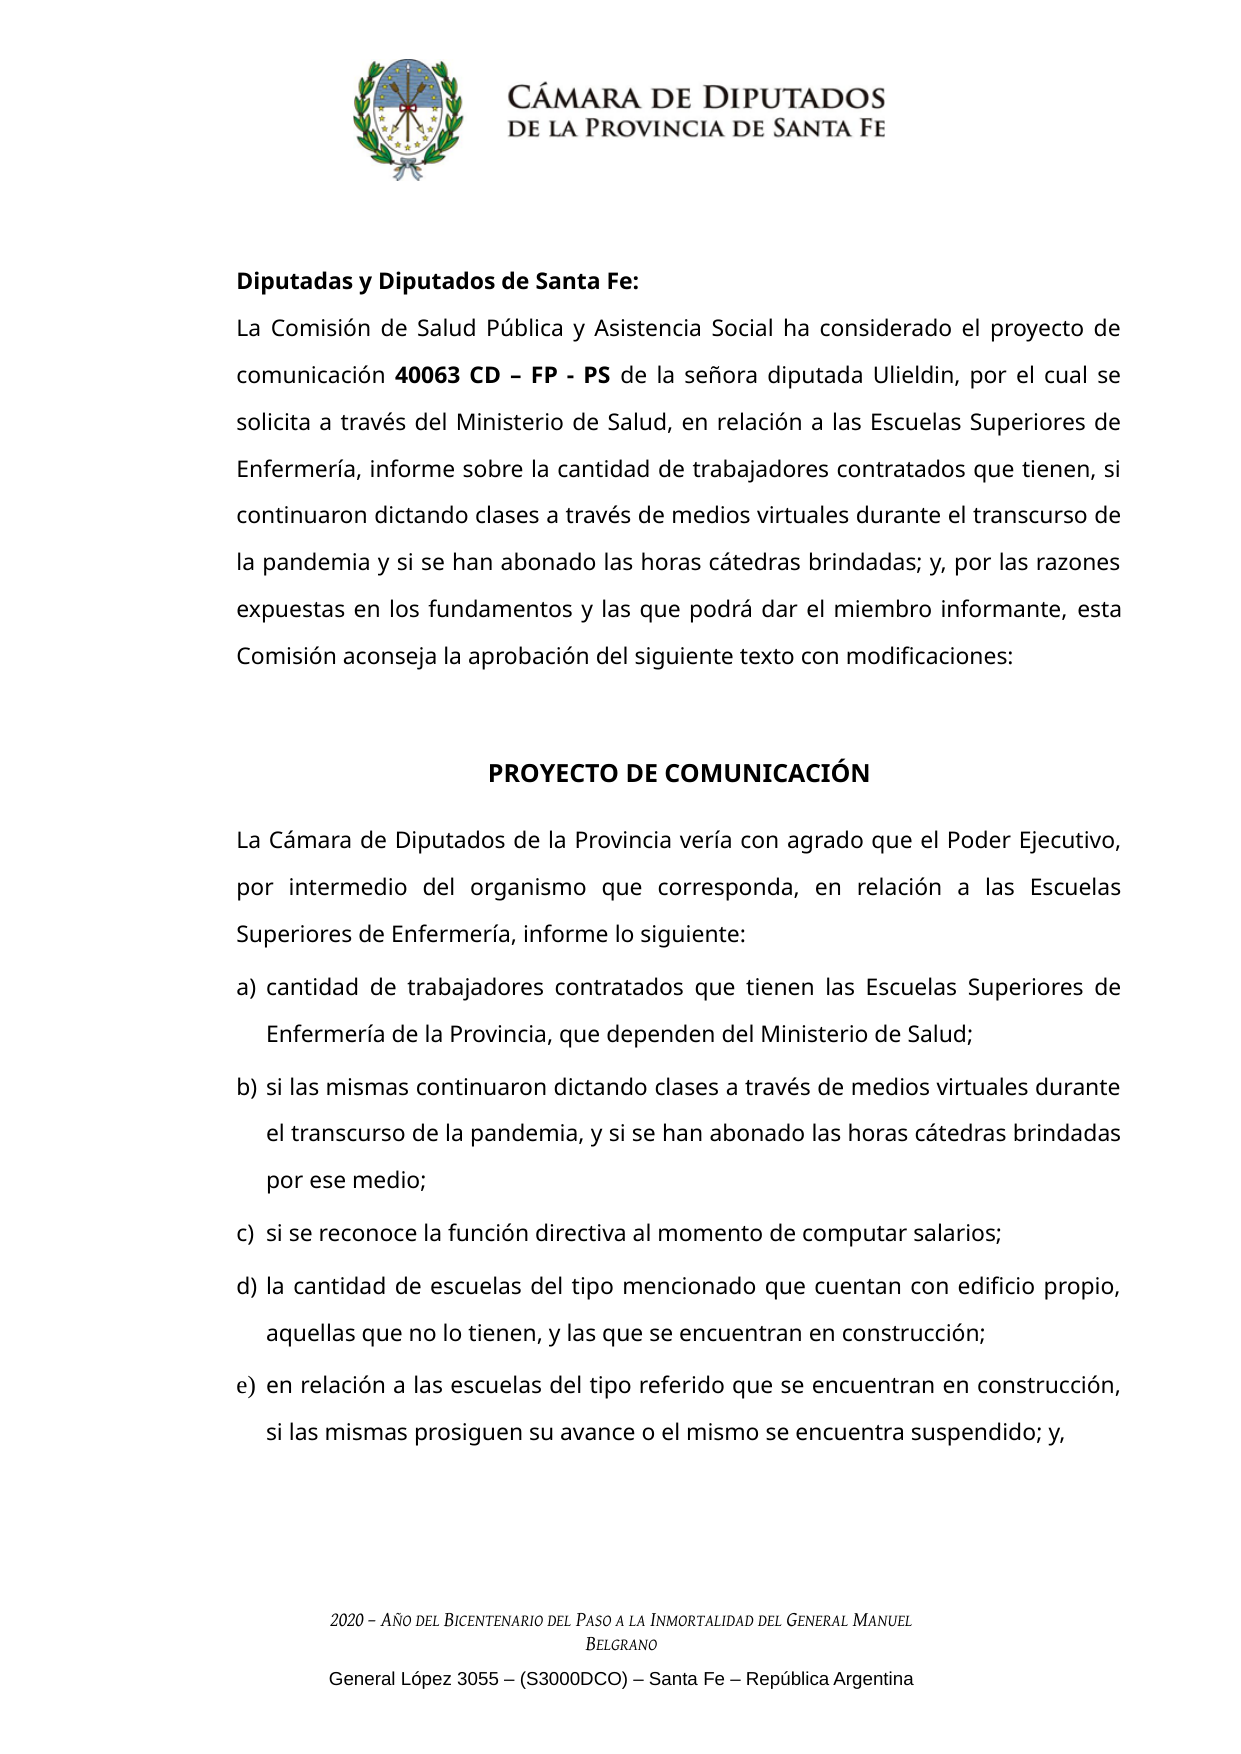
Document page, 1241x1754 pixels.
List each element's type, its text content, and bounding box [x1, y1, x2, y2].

list cantidad de trabajadores contratados que tienen las Escuelas Superiores de Enfermería de la Provincia, que dependen del Ministerio de Salud; [236, 971, 1122, 1049]
text La Comisión de Salud Pública y Asistencia Social ha considerado el proyecto de comunicación 40063 CD – FP - PS de la señora diputada Ulieldin, por el cual se solicita a través del Ministerio de Salud, en relación a las Escuelas Superiores de Enfermería, informe sobre la cantidad de trabajadores contratados que tienen, si continuaron dictando clases a través de medios virtuales durante el transcurso de la pandemia y si se han abonado las horas cátedras brindadas; y, por las razones expuestas en los fundamentos y las que podrá dar el miembro informante, esta Comisión aconseja la aprobación del siguiente texto con modificaciones: [236, 312, 1122, 671]
list si se reconoce la función directiva al momento de computar salarios; [236, 1217, 1122, 1248]
list si las mismas continuaron dictando clases a través de medios virtuales durante el transcurso de la pandemia, y si se han abonado las horas cátedras brindadas por ese medio; [236, 1070, 1122, 1195]
list la cantidad de escuelas del tipo mencionado que cuentan con edificio propio, aquellas que no lo tienen, y las que se encuentran en construcción; [236, 1270, 1122, 1348]
text PROYECTO DE COMUNICACIÓN [236, 756, 1122, 789]
list en relación a las escuelas del tipo referido que se encuentran en construcción, si las mismas prosiguen su avance o el mismo se encuentra suspendido; y, [236, 1369, 1122, 1448]
text Diputadas y Diputados de Santa Fe: [236, 265, 1122, 296]
text La Cámara de Diputados de la Provincia vería con agrado que el Poder Ejecutivo, por intermedio del organismo que corresponda, en relación a las Escuelas Superiores de Enfermería, informe lo siguiente: [236, 824, 1122, 949]
